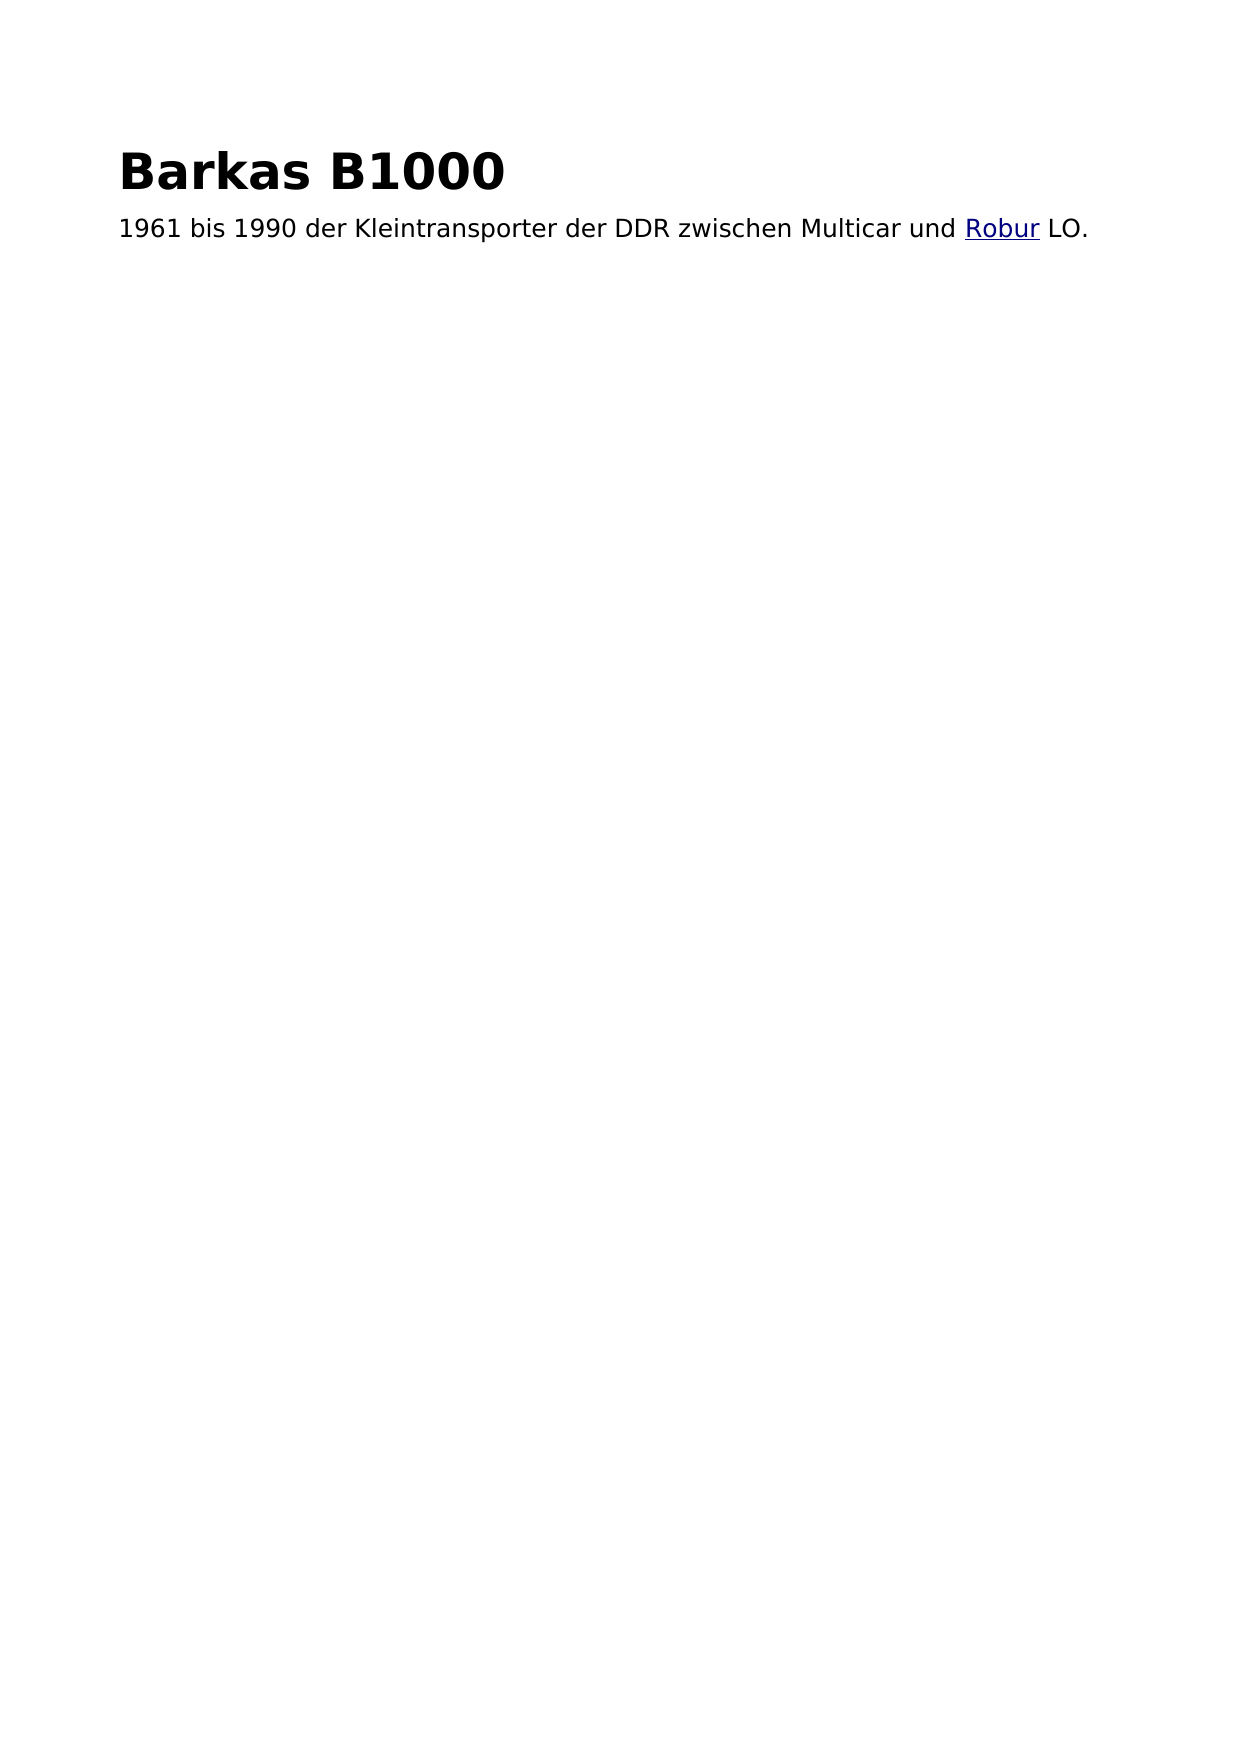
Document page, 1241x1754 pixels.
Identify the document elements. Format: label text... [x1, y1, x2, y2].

text 1961 bis 1990 der Kleintransporter der DDR zwischen Multicar und Robur LO. [118, 214, 1122, 243]
subtitle Barkas B1000 [118, 143, 1122, 201]
